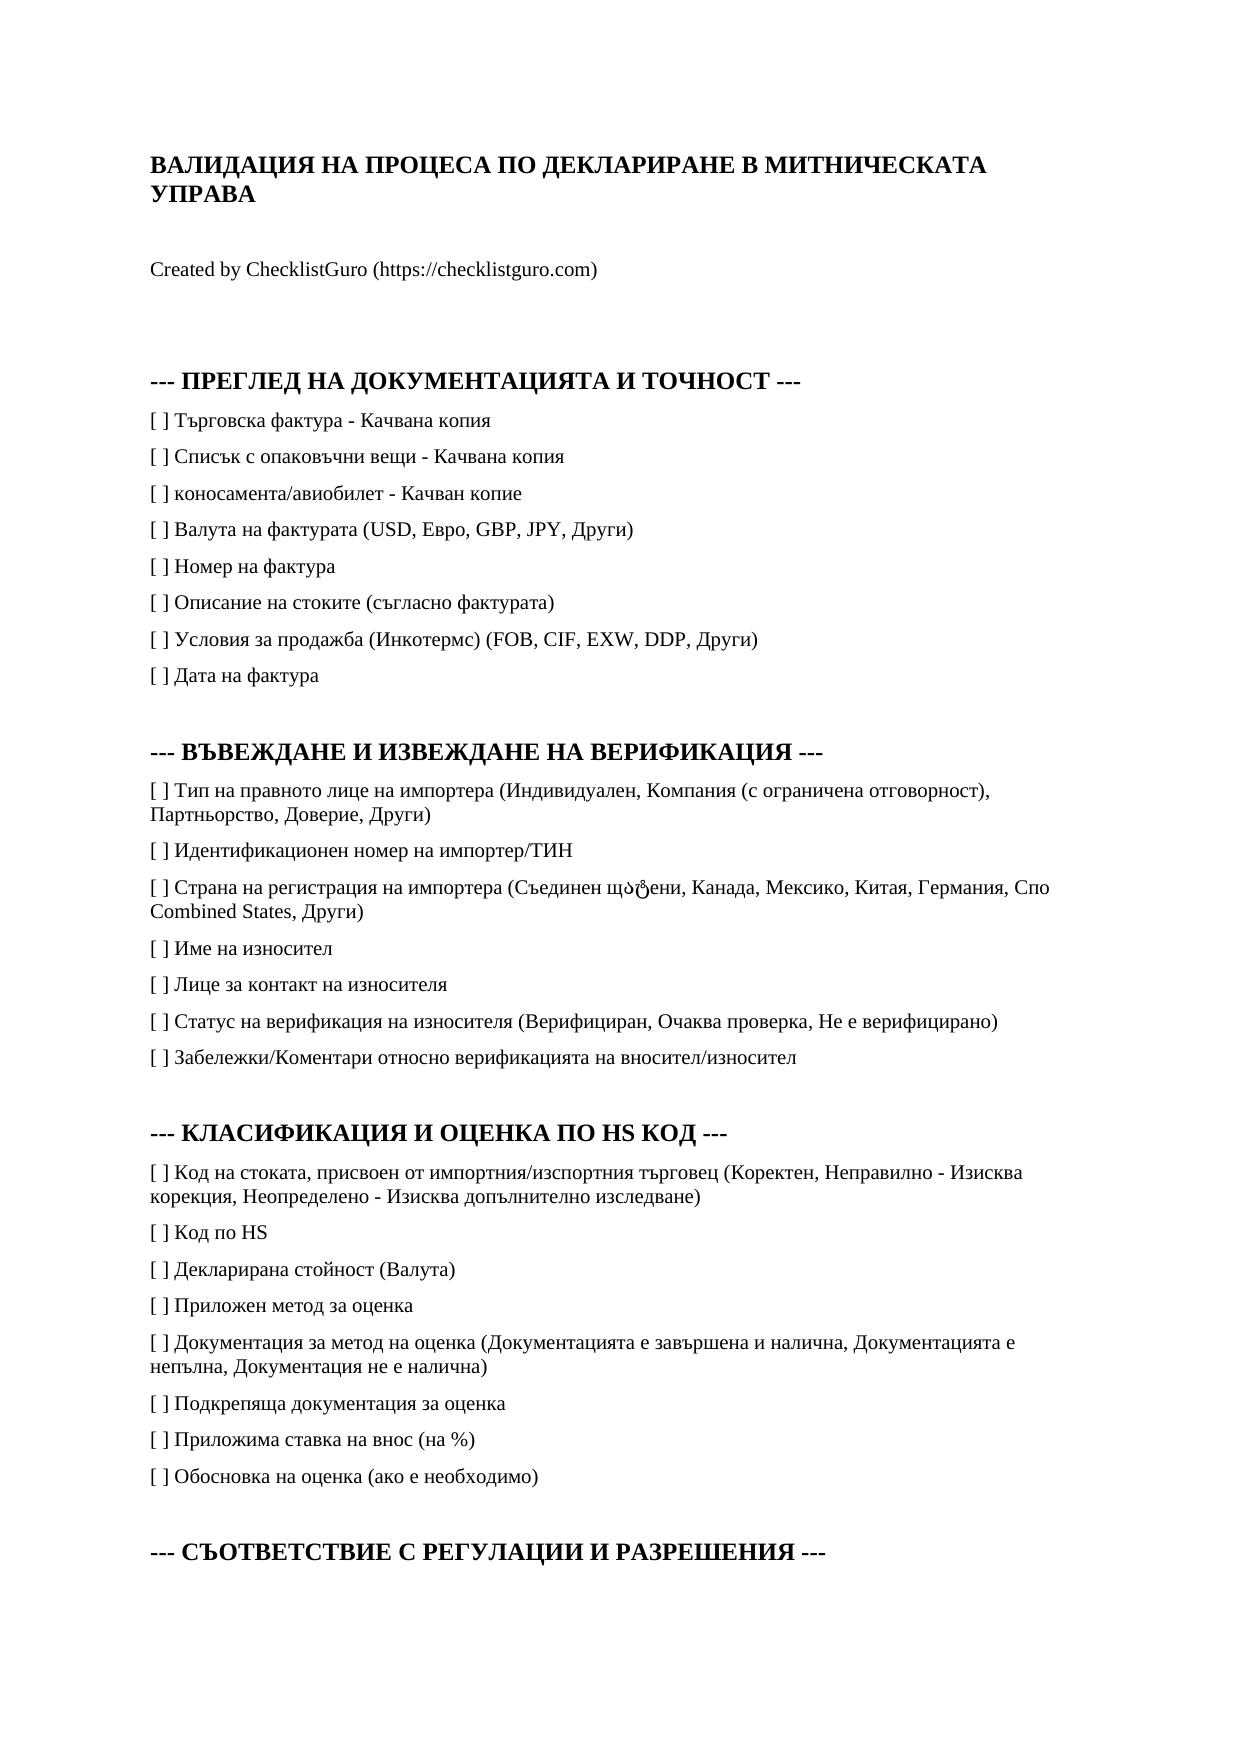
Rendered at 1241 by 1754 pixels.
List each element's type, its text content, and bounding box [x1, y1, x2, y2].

text [ ] Декларирана стойност (Валута) [150, 1257, 1090, 1281]
text --- СЪОТВЕТСТВИЕ С РЕГУЛАЦИИ И РАЗРЕШЕНИЯ --- [150, 1537, 1090, 1566]
text [ ] Страна на регистрация на импортера (Съединен щატени, Канада, Мексико, Китая, Германия, Спо Combined States, Други) [150, 875, 1090, 923]
text [ ] Списък с опаковъчни вещи - Качвана копия [150, 444, 1090, 468]
text [ ] Условия за продажба (Инкотермс) (FOB, CIF, EXW, DDP, Други) [150, 627, 1090, 651]
text --- КЛАСИФИКАЦИЯ И ОЦЕНКА ПО HS КОД --- [150, 1118, 1090, 1147]
text [ ] Търговска фактура - Качвана копия [150, 407, 1090, 432]
text [ ] Име на износител [150, 936, 1090, 960]
text ВАЛИДАЦИЯ НА ПРОЦЕСА ПО ДЕКЛАРИРАНЕ В МИТНИЧЕСКАТА УПРАВА [150, 150, 1090, 207]
text --- ПРЕГЛЕД НА ДОКУМЕНТАЦИЯТА И ТОЧНОСТ --- [150, 366, 1090, 395]
text [ ] Приложима ставка на внос (на %) [150, 1427, 1090, 1451]
text [ ] Валута на фактурата (USD, Евро, GBP, JPY, Други) [150, 517, 1090, 541]
text [ ] Код по HS [150, 1220, 1090, 1244]
text [ ] Номер на фактура [150, 554, 1090, 578]
text [ ] Забележки/Коментари относно верификацията на вносител/износител [150, 1045, 1090, 1069]
text Created by ChecklistGuro (https://checklistguro.com) [150, 257, 1090, 281]
text [ ] Код на стоката, присвоен от импортния/изспортния търговец (Коректен, Неправилно - Изисква корекция, Неопределено - Изисква допълнително изследване) [150, 1160, 1090, 1208]
text [ ] Документация за метод на оценка (Документацията е завършена и налична, Документацията е непълна, Документация не е налична) [150, 1330, 1090, 1378]
text [ ] Лице за контакт на износителя [150, 972, 1090, 996]
text [ ] Приложен метод за оценка [150, 1293, 1090, 1317]
text [ ] Описание на стоките (съгласно фактурата) [150, 590, 1090, 614]
text [ ] Тип на правното лице на импортера (Индивидуален, Компания (с ограничена отговорност), Партньорство, Доверие, Други) [150, 778, 1090, 826]
text [ ] коносамента/авиобилет - Качван копие [150, 481, 1090, 505]
text [ ] Подкрепяща документация за оценка [150, 1391, 1090, 1415]
text [ ] Обосновка на оценка (ако е необходимо) [150, 1464, 1090, 1488]
text --- ВЪВЕЖДАНЕ И ИЗВЕЖДАНЕ НА ВЕРИФИКАЦИЯ --- [150, 737, 1090, 765]
text [ ] Дата на фактура [150, 663, 1090, 687]
text [ ] Идентификационен номер на импортер/ТИН [150, 838, 1090, 862]
text [ ] Статус на верификация на износителя (Верифициран, Очаква проверка, Не е верифицирано) [150, 1009, 1090, 1033]
